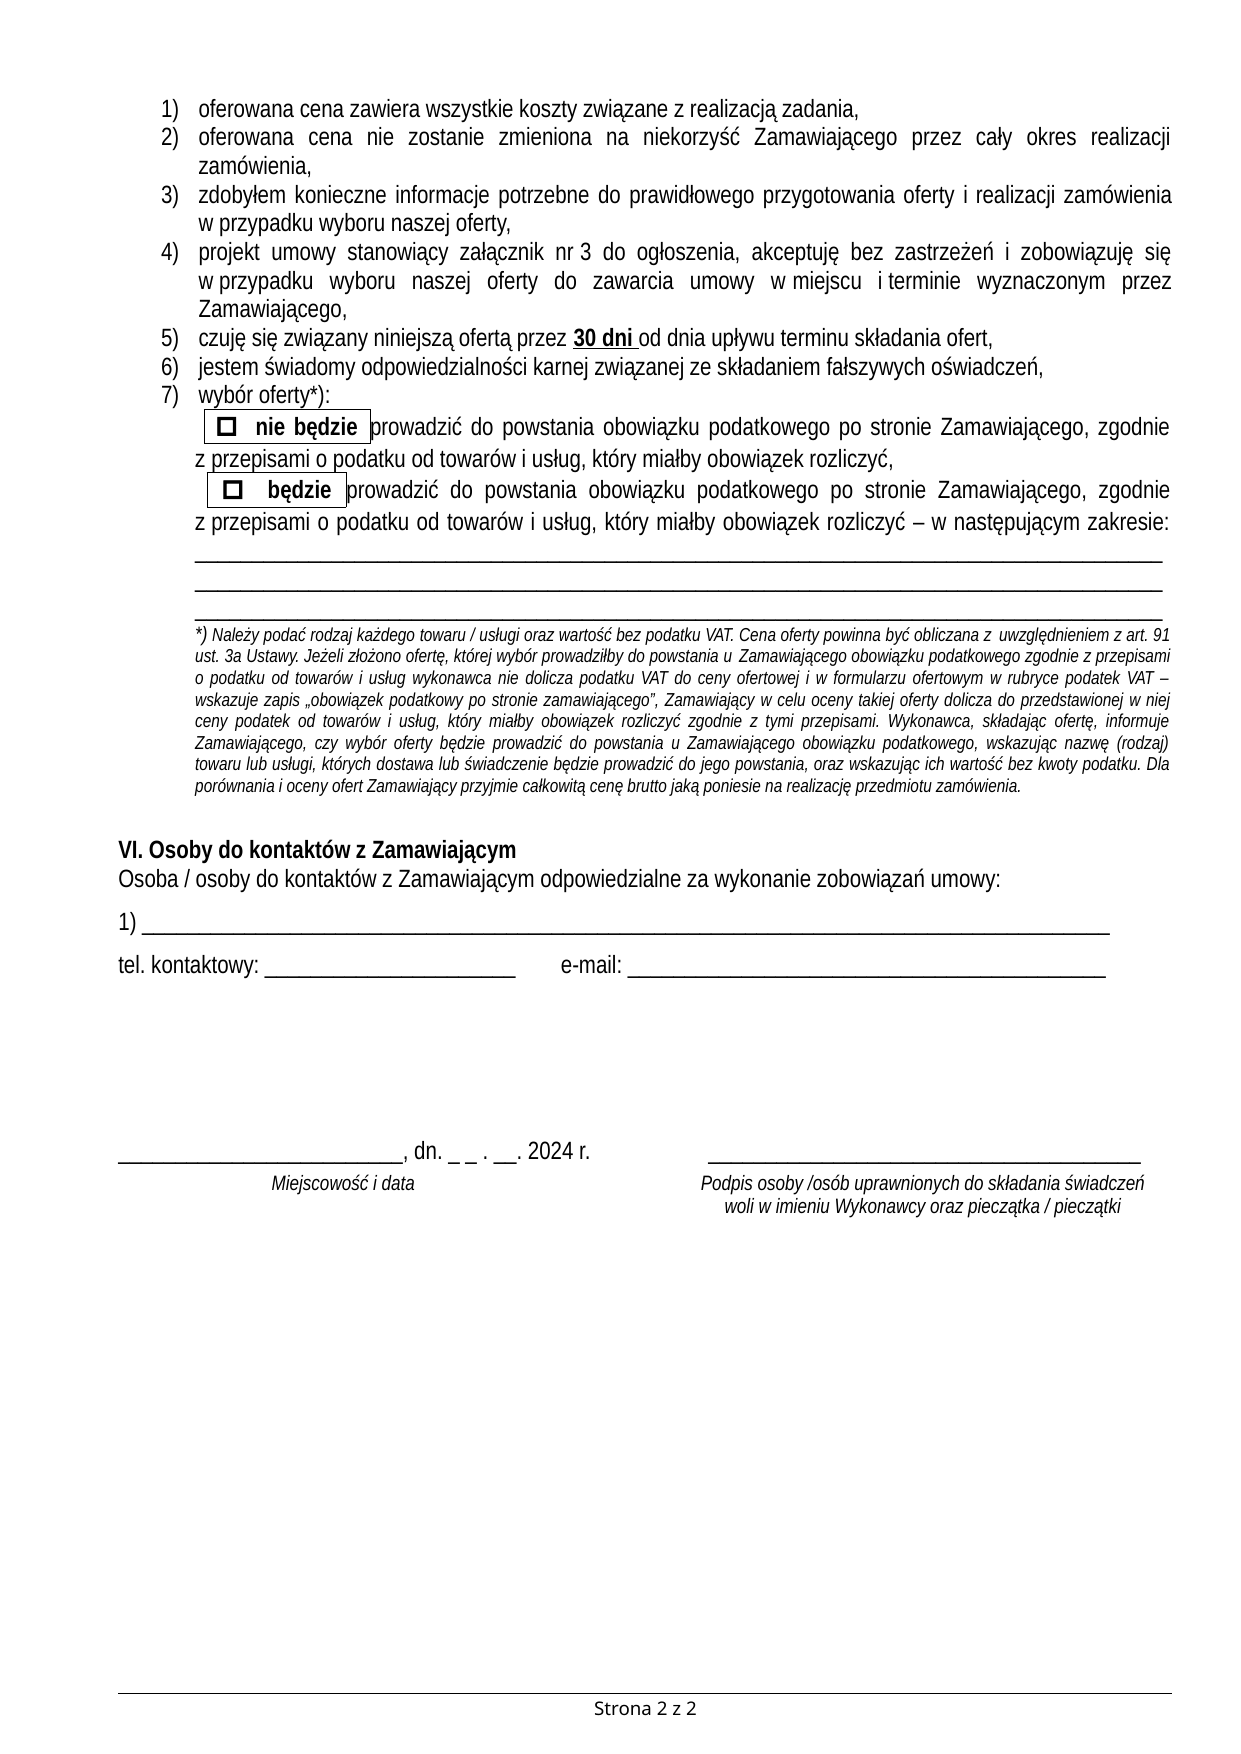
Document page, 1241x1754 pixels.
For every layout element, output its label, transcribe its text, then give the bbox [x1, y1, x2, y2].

list o nie będzie prowadzić do powstania obowiązku podatkowego po stronie Zamawiającego, zgodnie z przepisami o podatku od towarów i usług, który miałby obowiązek rozliczyć, [195, 409, 1172, 472]
list _____________________________________________________________________________________ [159, 564, 1172, 593]
list wybór oferty*): [161, 380, 1172, 409]
table_header Miejscowość i data [118, 1165, 645, 1224]
text tel. kontaktowy: ______________________ e-mail: __________________________________________ [118, 950, 1172, 978]
list *) Należy podać rodzaj każdego towaru / usługi oraz wartość bez podatku VAT. Cena oferty powinna być obliczana z uwzględnieniem z art. 91 ust. 3a Ustawy. Jeżeli złożono ofertę, której wybór prowadziłby do powstania u Zamawiającego obowiązku podatkowego zgodnie z przepisami o podatku od towarów i usług wykonawca nie dolicza podatku VAT do ceny ofertowej i w formularzu ofertowym w rubryce podatek VAT – wskazuje zapis „obowiązek podatkowy po stronie zamawiającego”, Zamawiający w celu oceny takiej oferty dolicza do przedstawionej w niej ceny podatek od towarów i usług, który miałby obowiązek rozliczyć zgodnie z tymi przepisami. Wykonawca, składając ofertę, informuje Zamawiającego, czy wybór oferty będzie prowadzić do powstania u Zamawiającego obowiązku podatkowego, wskazując nazwę (rodzaj) towaru lub usługi, których dostawa lub świadczenie będzie prowadzić do jego powstania, oraz wskazując ich wartość bez kwoty podatku. Dla porównania i oceny ofert Zamawiający przyjmie całkowitą cenę brutto jaką poniesie na realizację przedmiotu zamówienia. [159, 621, 1172, 796]
text _________________________, dn. _ _ . __. 2024 r. ______________________________________ [118, 1136, 1240, 1165]
list jestem świadomy odpowiedzialności karnej związanej ze składaniem fałszywych oświadczeń, [161, 352, 1172, 380]
list oferowana cena zawiera wszystkie koszty związane z realizacją zadania, [161, 94, 1172, 122]
list o będzie prowadzić do powstania obowiązku podatkowego po stronie Zamawiającego, zgodnie z przepisami o podatku od towarów i usług, który miałby obowiązek rozliczyć – w następującym zakresie: _____________________________________________________________________________________ [159, 472, 1172, 564]
text 1) _____________________________________________________________________________________ [118, 907, 1172, 936]
list oferowana cena nie zostanie zmieniona na niekorzyść Zamawiającego przez cały okres realizacji zamówienia, [161, 122, 1172, 180]
text Osoba / osoby do kontaktów z Zamawiającym odpowiedzialne za wykonanie zobowiązań umowy: [118, 864, 1172, 893]
list zdobyłem konieczne informacje potrzebne do prawidłowego przygotowania oferty i realizacji zamówienia w przypadku wyboru naszej oferty, [161, 180, 1172, 237]
table_header Podpis osoby /osób uprawnionych do składania świadczeń woli w imieniu Wykonawcy oraz pieczątka / pieczątki [645, 1165, 1172, 1224]
text VI. Osoby do kontaktów z Zamawiającym [118, 835, 1172, 864]
list _____________________________________________________________________________________ [159, 593, 1172, 621]
list projekt umowy stanowiący załącznik nr 3 do ogłoszenia, akceptuję bez zastrzeżeń i zobowiązuję się w przypadku wyboru naszej oferty do zawarcia umowy w miejscu i terminie wyznaczonym przez Zamawiającego, [161, 237, 1172, 323]
list czuję się związany niniejszą ofertą przez 30 dni od dnia upływu terminu składania ofert, [161, 323, 1172, 352]
